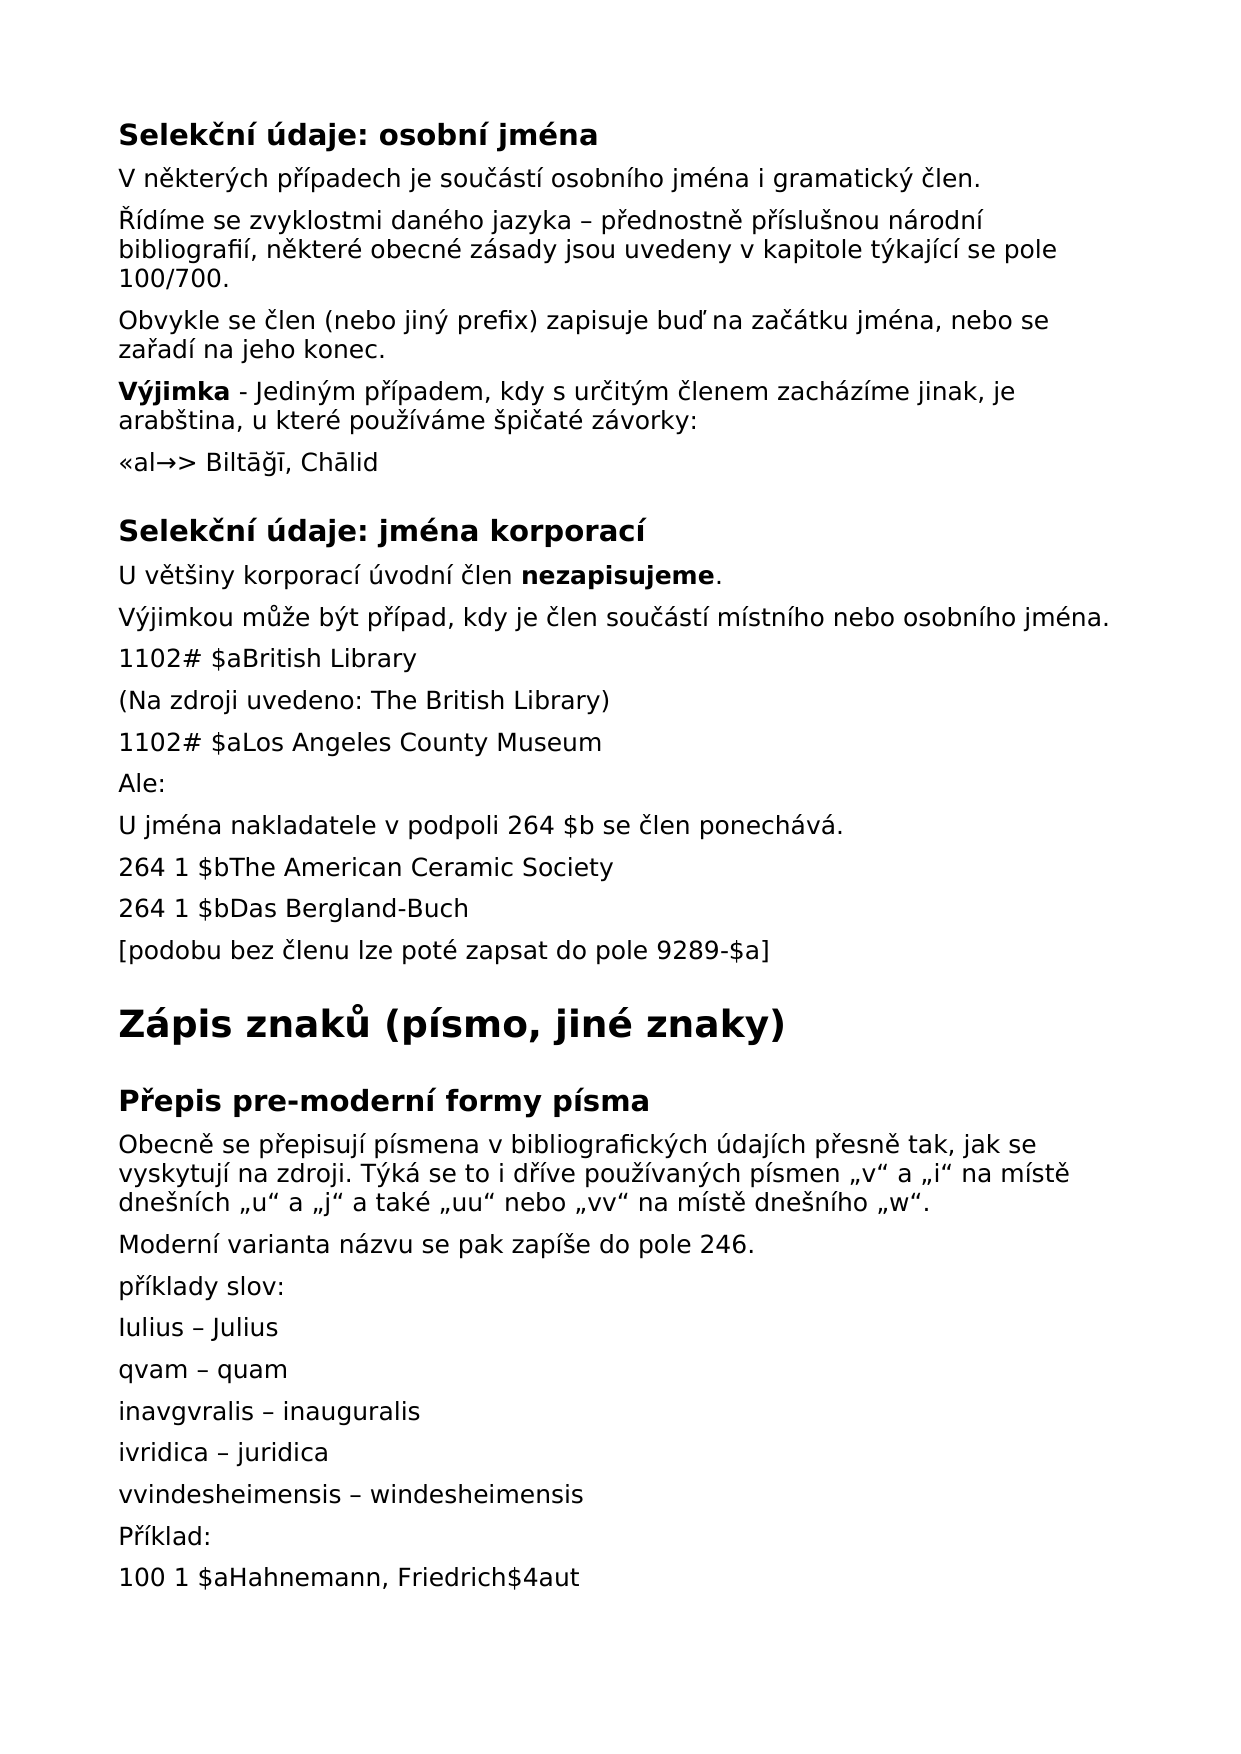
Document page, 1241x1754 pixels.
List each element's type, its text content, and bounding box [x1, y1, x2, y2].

text qvam – quam [118, 1355, 1122, 1384]
text Výjimkou může být případ, kdy je člen součástí místního nebo osobního jména. [118, 603, 1122, 632]
text Moderní varianta názvu se pak zapíše do pole 246. [118, 1230, 1122, 1259]
text 100 1 $aHahnemann, Friedrich$4aut [118, 1564, 1122, 1593]
text Řídíme se zvyklostmi daného jazyka – přednostně příslušnou národní bibliografií, některé obecné zásady jsou uvedeny v kapitole týkající se pole 100/700. [118, 206, 1122, 294]
text Příklad: [118, 1522, 1122, 1551]
text příklady slov: [118, 1272, 1122, 1301]
text U většiny korporací úvodní člen nezapisujeme. [118, 561, 1122, 590]
text inavgvralis – inauguralis [118, 1397, 1122, 1426]
subtitle Přepis pre-moderní formy písma [118, 1084, 1122, 1118]
subtitle Selekční údaje: jména korporací [118, 514, 1122, 548]
text 1102# $aLos Angeles County Museum [118, 728, 1122, 757]
subtitle Selekční údaje: osobní jména [118, 118, 1122, 152]
text Obvykle se člen (nebo jiný prefix) zapisuje buď na začátku jména, nebo se zařadí na jeho konec. [118, 306, 1122, 364]
text Iulius – Julius [118, 1314, 1122, 1343]
text [podobu bez členu lze poté zapsat do pole 9289-$a] [118, 936, 1122, 965]
text (Na zdroji uvedeno: The British Library) [118, 686, 1122, 715]
text 1102# $aBritish Library [118, 644, 1122, 673]
text U jména nakladatele v podpoli 264 $b se člen ponechává. [118, 811, 1122, 840]
text «al→> Biltāğī, Chālid [118, 448, 1122, 477]
text Ale: [118, 769, 1122, 798]
text ivridica – juridica [118, 1439, 1122, 1468]
text V některých případech je součástí osobního jména i gramatický člen. [118, 164, 1122, 194]
text 264 1 $bThe American Ceramic Society [118, 853, 1122, 882]
text Výjimka - Jediným případem, kdy s určitým členem zacházíme jinak, je arabština, u které používáme špičaté závorky: [118, 377, 1122, 435]
text 264 1 $bDas Bergland-Buch [118, 894, 1122, 923]
text Obecně se přepisují písmena v bibliografických údajích přesně tak, jak se vyskytují na zdroji. Týká se to i dříve používaných písmen „v“ a „i“ na místě dnešních „u“ a „j“ a také „uu“ nebo „vv“ na místě dnešního „w“. [118, 1130, 1122, 1218]
subtitle Zápis znaků (písmo, jiné znaky) [118, 1003, 1122, 1046]
text vvindesheimensis – windesheimensis [118, 1480, 1122, 1509]
